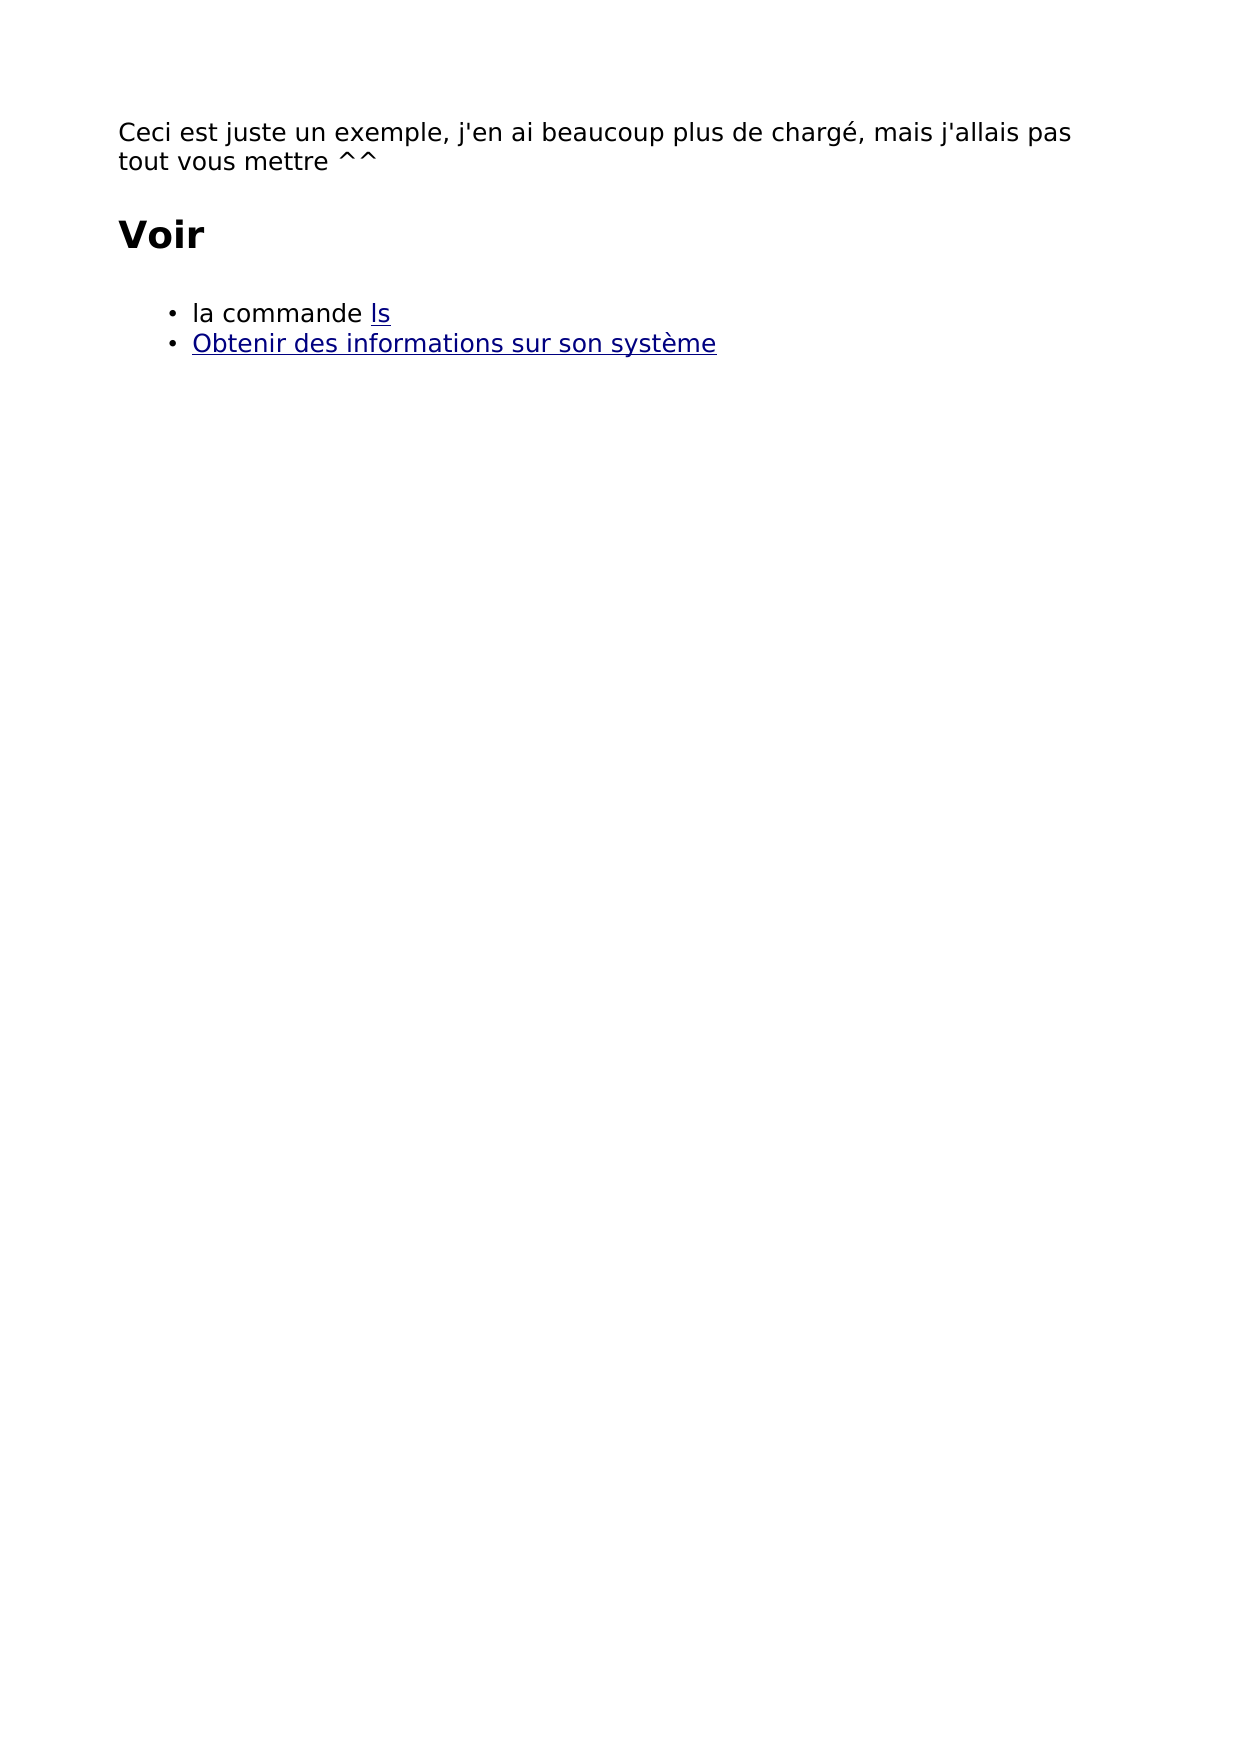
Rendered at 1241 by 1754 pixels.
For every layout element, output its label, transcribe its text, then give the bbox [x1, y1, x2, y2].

subtitle Voir [118, 214, 1122, 258]
list Obtenir des informations sur son système [177, 329, 1122, 358]
list la commande ls [177, 299, 1122, 329]
text Ceci est juste un exemple, j'en ai beaucoup plus de chargé, mais j'allais pas tout vous mettre ^^ [118, 118, 1122, 176]
